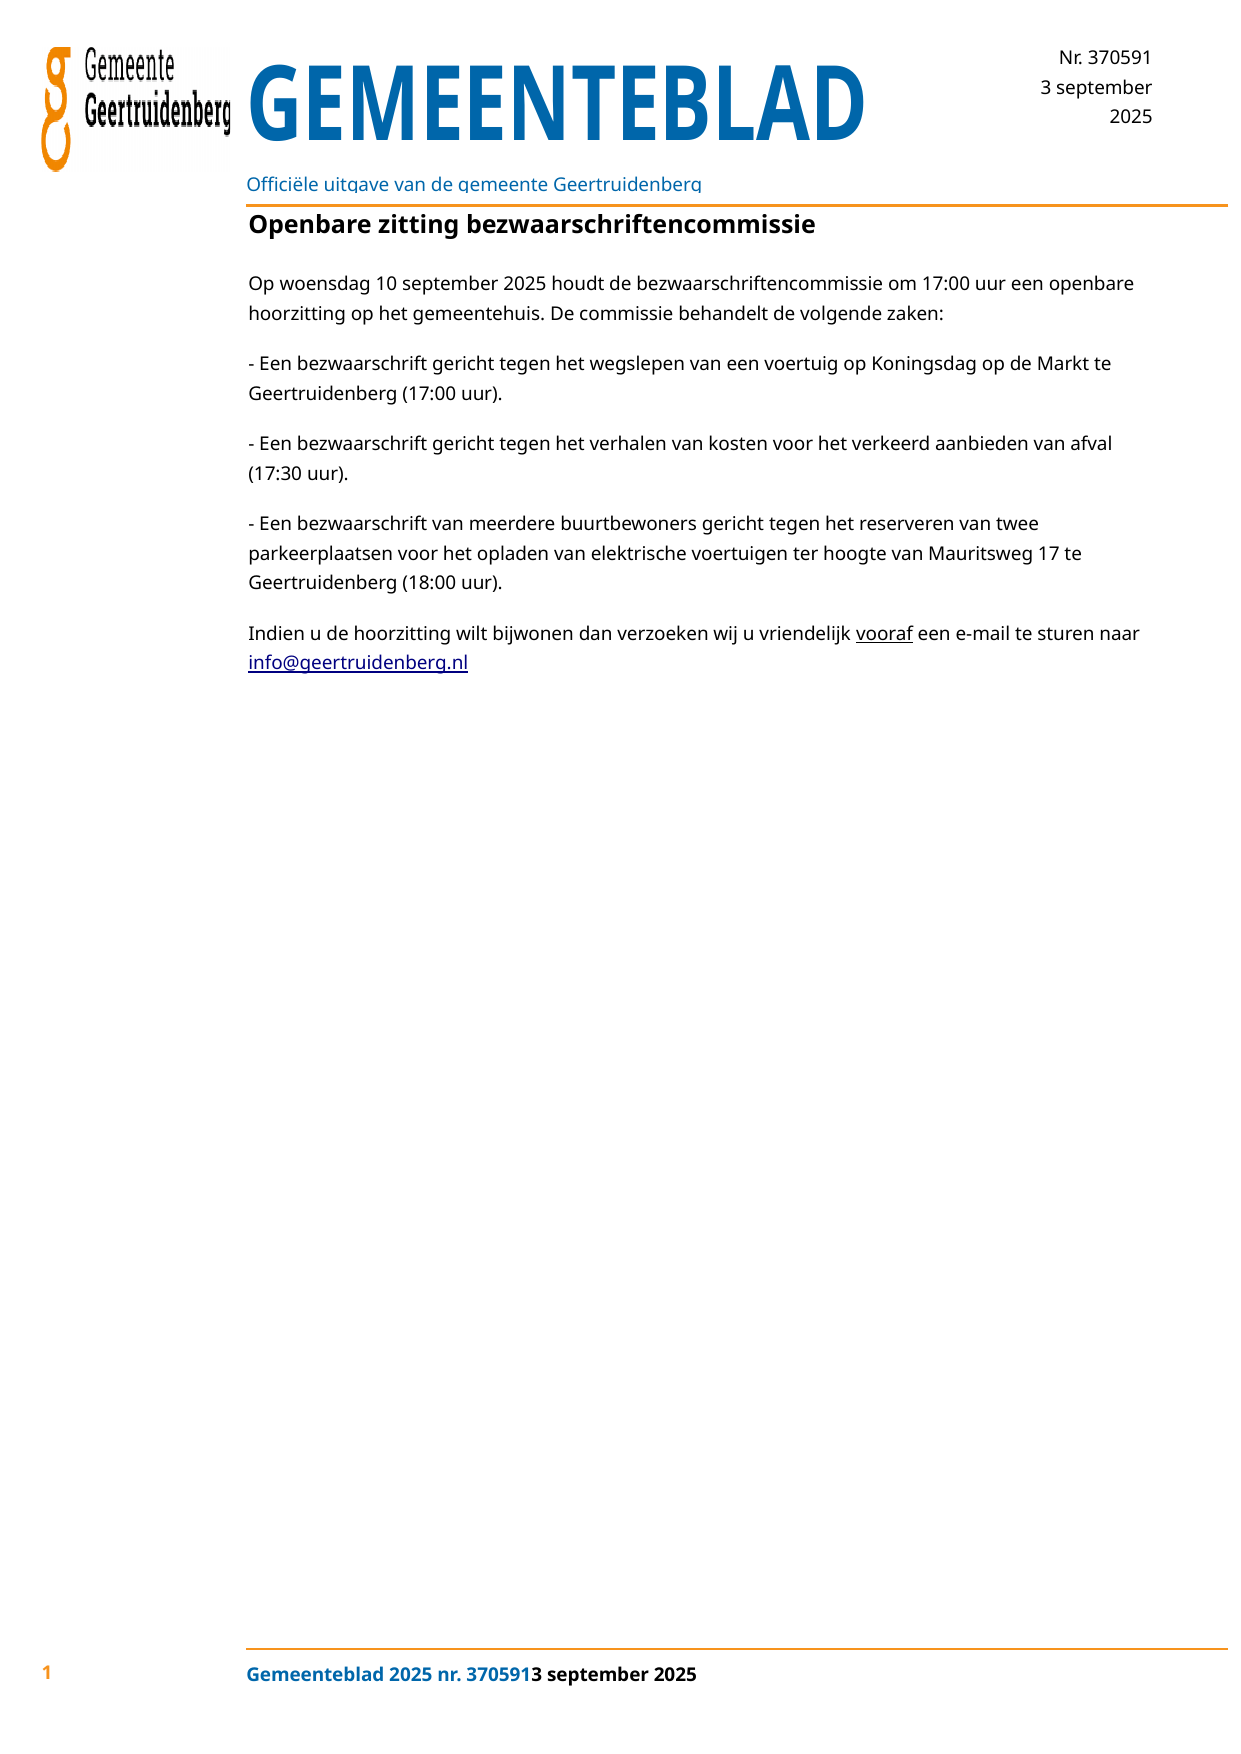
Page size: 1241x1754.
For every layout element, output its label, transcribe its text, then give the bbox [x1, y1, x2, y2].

text Openbare zitting bezwaarschriftencommissie [248, 207, 1152, 241]
text Op woensdag 10 september 2025 houdt de bezwaarschriftencommissie om 17:00 uur een openbare hoorzitting op het gemeentehuis. De commissie behandelt de volgende zaken: [248, 270, 1152, 326]
text Indien u de hoorzitting wilt bijwonen dan verzoeken wij u vriendelijk vooraf een e-mail te sturen naar info@geertruidenberg.nl [248, 620, 1152, 675]
text - Een bezwaarschrift gericht tegen het verhalen van kosten voor het verkeerd aanbieden van afval (17:30 uur). [248, 430, 1152, 486]
picture [41, 47, 231, 172]
text - Een bezwaarschrift gericht tegen het wegslepen van een voertuig op Koningsdag op de Markt te Geertruidenberg (17:00 uur). [248, 350, 1152, 406]
text - Een bezwaarschrift van meerdere buurtbewoners gericht tegen het reserveren van twee parkeerplaatsen voor het opladen van elektrische voertuigen ter hoogte van Mauritsweg 17 te Geertruidenberg (18:00 uur). [248, 510, 1152, 595]
